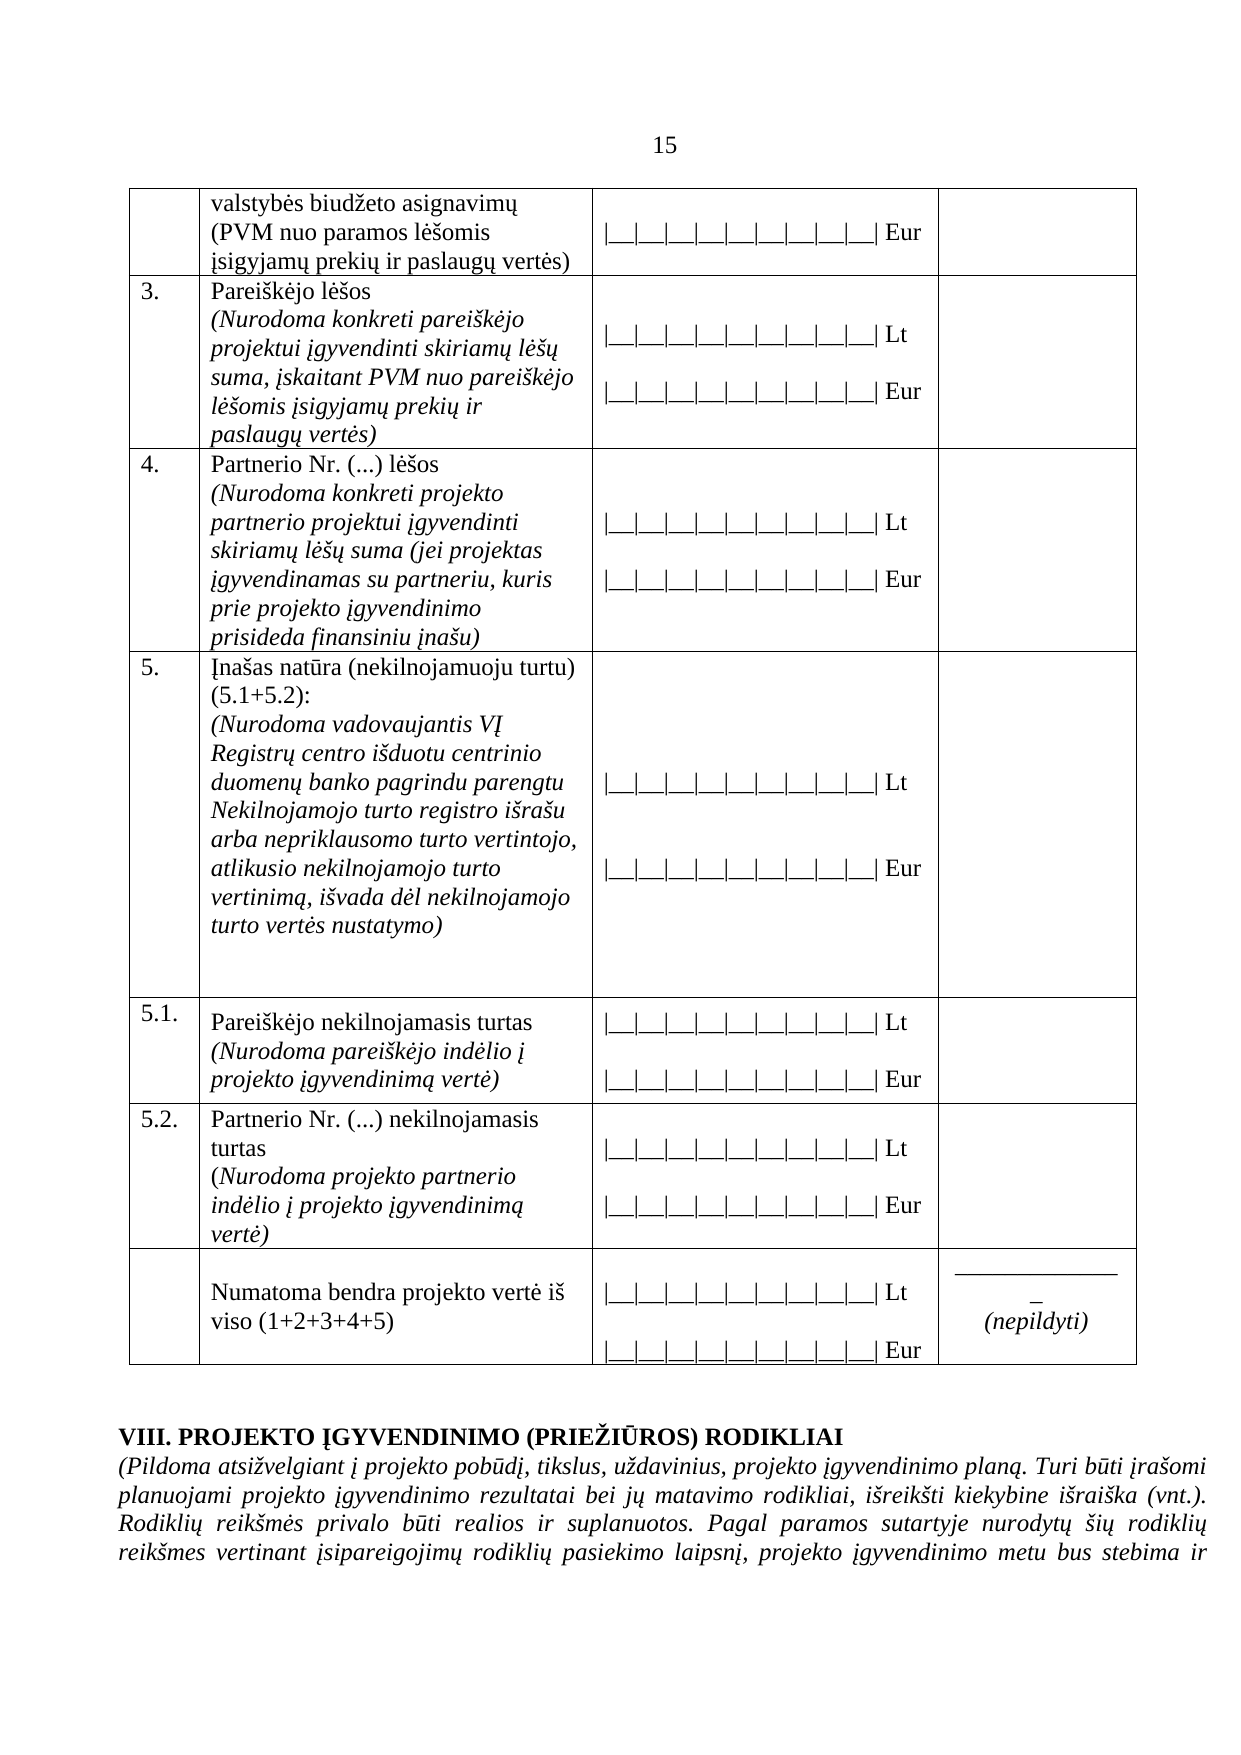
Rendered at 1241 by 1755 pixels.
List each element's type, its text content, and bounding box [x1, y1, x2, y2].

table_cell Numatoma bendra projekto vertė iš viso (1+2+3+4+5) [200, 1249, 592, 1364]
table_cell [939, 189, 1136, 275]
table_cell [939, 652, 1136, 997]
table_cell |__|__|__|__|__|__|__|__|__| Eur [593, 189, 938, 275]
table_cell [130, 1249, 199, 1364]
table_cell |__|__|__|__|__|__|__|__|__| Lt |__|__|__|__|__|__|__|__|__| Eur [593, 276, 938, 448]
table_cell 4. [130, 449, 199, 651]
text VIII. Projekto įgyvendinimo (priežiūros) rodikliai [118, 1422, 1211, 1451]
table_cell [130, 189, 199, 275]
table_cell [939, 276, 1136, 448]
table_cell ______________ (nepildyti) [939, 1249, 1136, 1364]
table_cell [939, 998, 1136, 1103]
table_cell |__|__|__|__|__|__|__|__|__| Lt |__|__|__|__|__|__|__|__|__| Eur [593, 652, 938, 997]
table_cell Pareiškėjo lėšos (Nurodoma konkreti pareiškėjo projektui įgyvendinti skiriamų lėšų suma, įskaitant PVM nuo pareiškėjo lėšomis įsigyjamų prekių ir paslaugų vertės) [200, 276, 592, 448]
table_cell [939, 449, 1136, 651]
table_cell 3. [130, 276, 199, 448]
table_cell |__|__|__|__|__|__|__|__|__| Lt |__|__|__|__|__|__|__|__|__| Eur [593, 1104, 938, 1248]
table_cell |__|__|__|__|__|__|__|__|__| Lt |__|__|__|__|__|__|__|__|__| Eur [593, 998, 938, 1103]
table_cell 5. [130, 652, 199, 997]
table_cell 5.1. [130, 998, 199, 1103]
table_cell Pareiškėjo nekilnojamasis turtas (Nurodoma pareiškėjo indėlio į projekto įgyvendinimą vertė) [200, 998, 592, 1103]
table_cell |__|__|__|__|__|__|__|__|__| Lt |__|__|__|__|__|__|__|__|__| Eur [593, 1249, 938, 1364]
table_cell |__|__|__|__|__|__|__|__|__| Lt |__|__|__|__|__|__|__|__|__| Eur [593, 449, 938, 651]
table_cell 5.2. [130, 1104, 199, 1248]
table_cell Įnašas natūra (nekilnojamuoju turtu) (5.1+5.2): (Nurodoma vadovaujantis VĮ Registrų centro išduotu centrinio duomenų banko pagrindu parengtu Nekilnojamojo turto registro išrašu arba nepriklausomo turto vertintojo, atlikusio nekilnojamojo turto vertinimą, išvada dėl nekilnojamojo turto vertės nustatymo) [200, 652, 592, 997]
table_cell Partnerio Nr. (...) lėšos (Nurodoma konkreti projekto partnerio projektui įgyvendinti skiriamų lėšų suma (jei projektas įgyvendinamas su partneriu, kuris prie projekto įgyvendinimo prisideda finansiniu įnašu) [200, 449, 592, 651]
table_cell [939, 1104, 1136, 1248]
table_cell Partnerio Nr. (...) nekilnojamasis turtas (Nurodoma projekto partnerio indėlio į projekto įgyvendinimą vertė) [200, 1104, 592, 1248]
table_cell valstybės biudžeto asignavimų (PVM nuo paramos lėšomis įsigyjamų prekių ir paslaugų vertės) [200, 189, 592, 275]
text (Pildoma atsižvelgiant į projekto pobūdį, tikslus, uždavinius, projekto įgyvendinimo planą. Turi būti įrašomi planuojami projekto įgyvendinimo rezultatai bei jų matavimo rodikliai, išreikšti kiekybine išraiška (vnt.). Rodiklių reikšmės privalo būti realios ir suplanuotos. Pagal paramos sutartyje nurodytų šių rodiklių reikšmes vertinant įsipareigojimų rodiklių pasiekimo laipsnį, projekto įgyvendinimo metu bus stebima ir [118, 1451, 1211, 1566]
